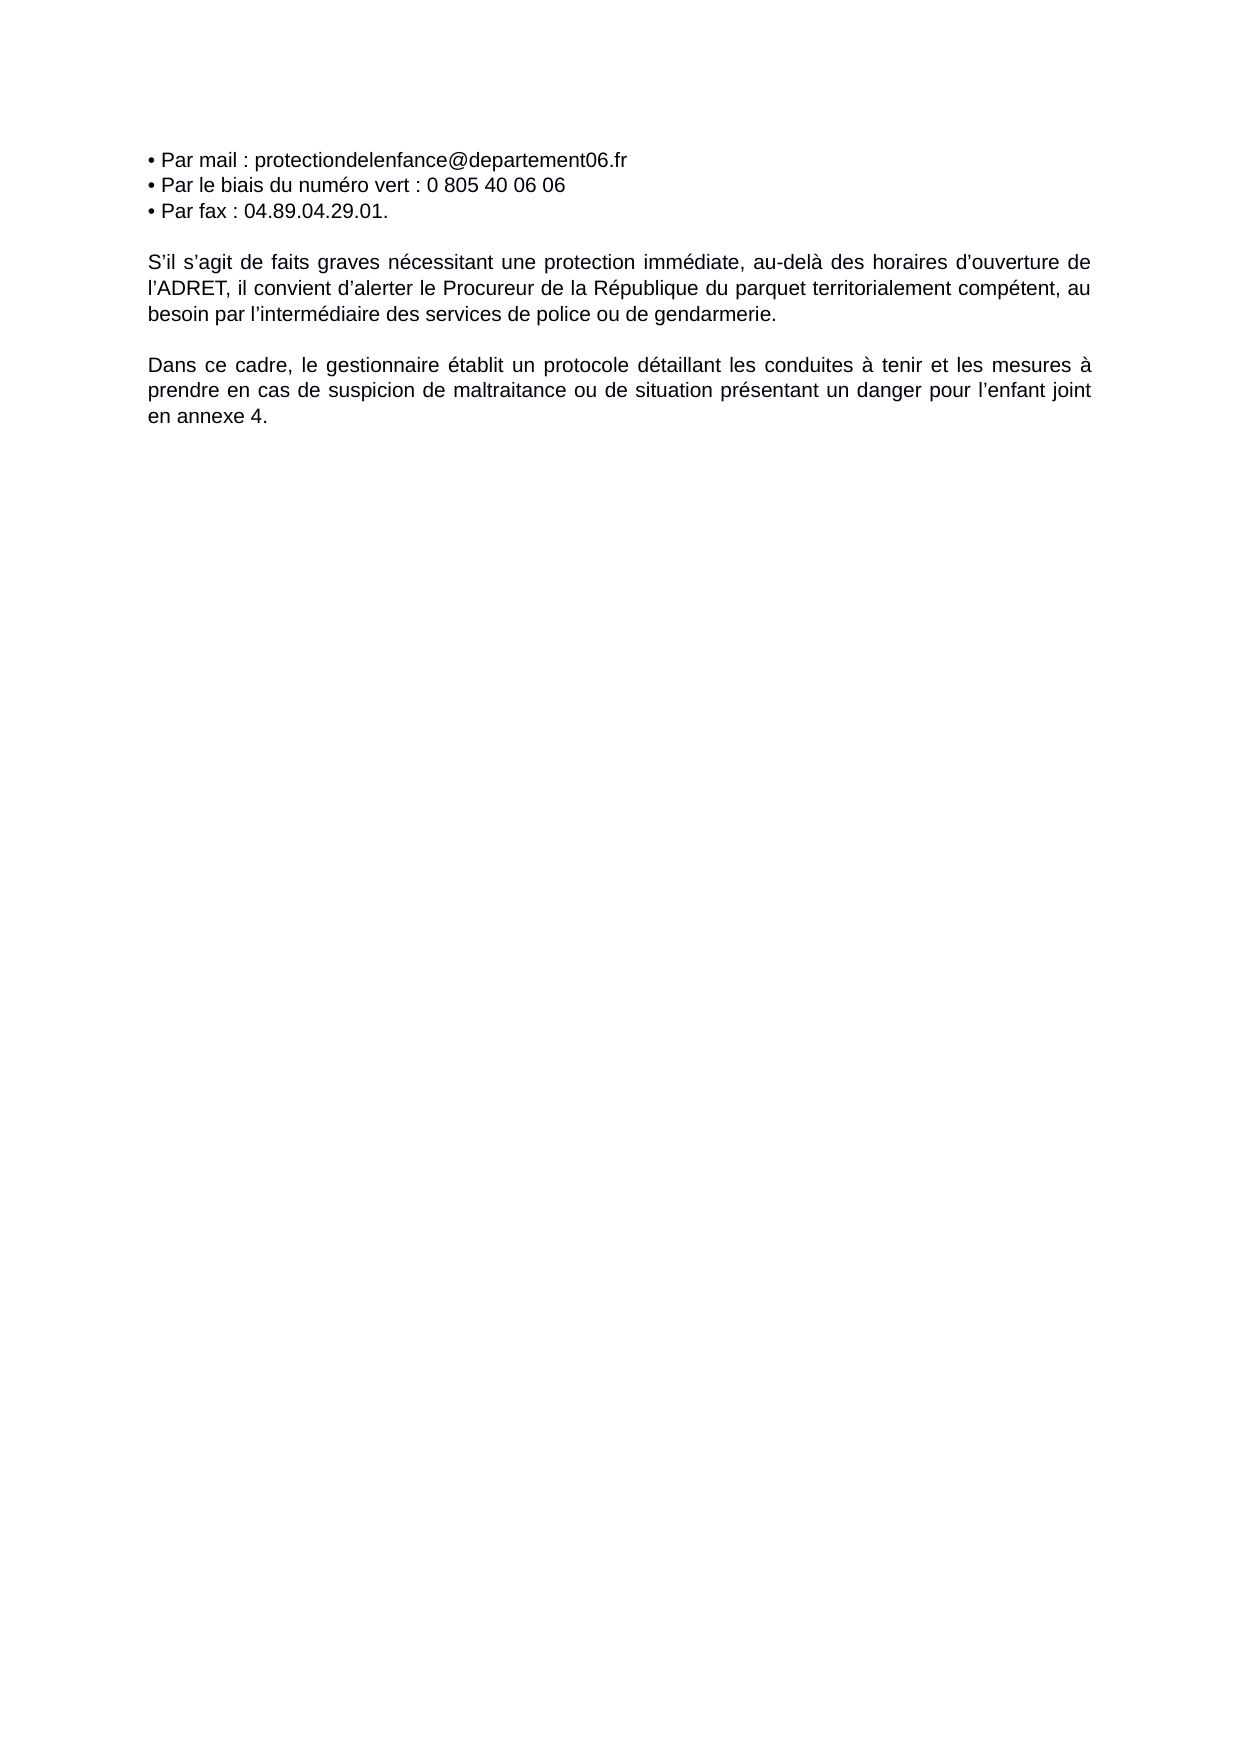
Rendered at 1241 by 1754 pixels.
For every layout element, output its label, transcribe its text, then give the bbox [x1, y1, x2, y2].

text Dans ce cadre, le gestionnaire établit un protocole détaillant les conduites à tenir et les mesures à prendre en cas de suspicion de maltraitance ou de situation présentant un danger pour l’enfant joint en annexe 4. [148, 353, 1093, 428]
text • Par le biais du numéro vert : 0 805 40 06 06 [148, 173, 1093, 197]
text • Par mail : protectiondelenfance@departement06.fr [148, 148, 1093, 172]
text • Par fax : 04.89.04.29.01. [148, 199, 1093, 223]
text S’il s’agit de faits graves nécessitant une protection immédiate, au-delà des horaires d’ouverture de l’ADRET, il convient d’alerter le Procureur de la République du parquet territorialement compétent, au besoin par l’intermédiaire des services de police ou de gendarmerie. [148, 250, 1093, 325]
